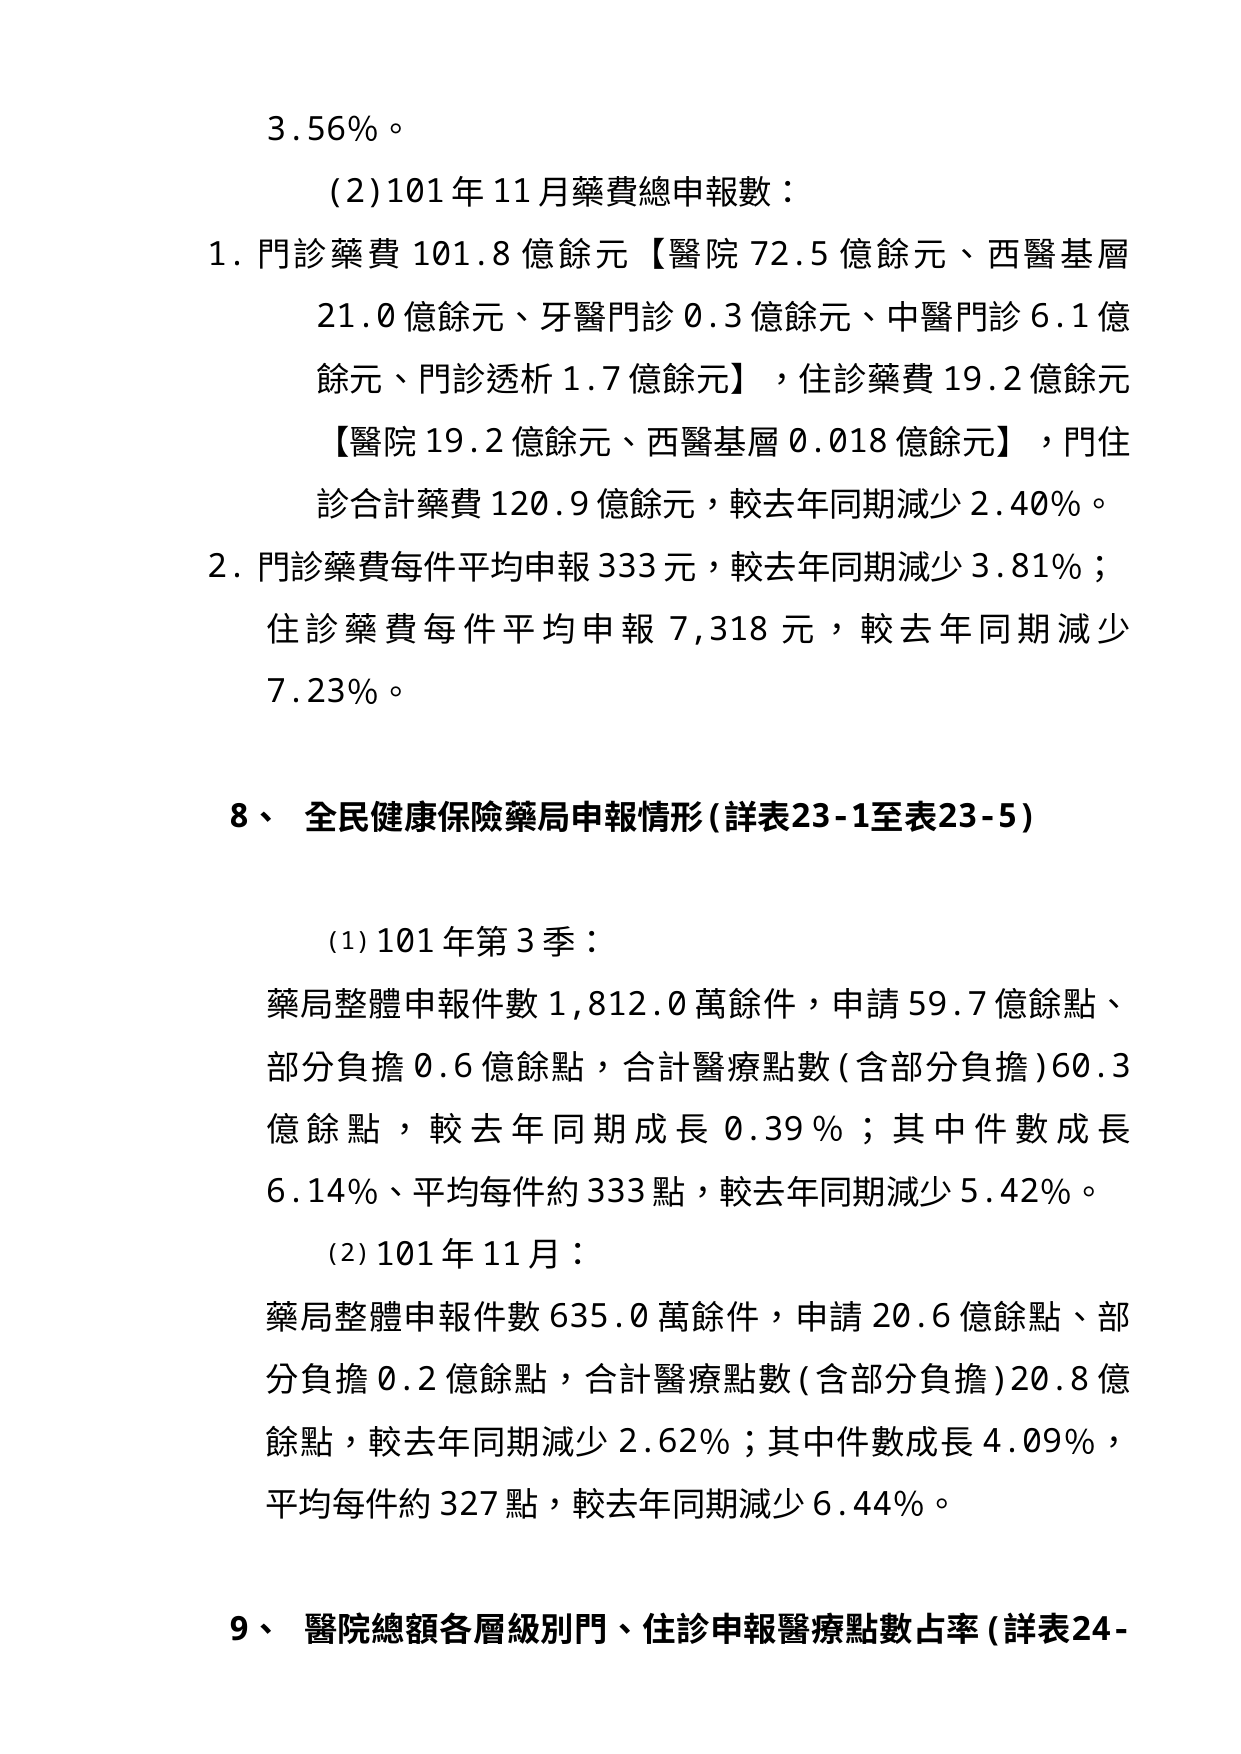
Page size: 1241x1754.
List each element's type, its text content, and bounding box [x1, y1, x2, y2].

list 醫院總額各層級別門、住診申報醫療點數占率(詳表24- [229, 1585, 1131, 1648]
text 藥局整體申報件數1,812.0萬餘件，申請59.7億餘點、部分負擔0.6億餘點，合計醫療點數(含部分負擔)60.3億餘點，較去年同期成長0.39％；其中件數成長6.14％、平均每件約333點，較去年同期減少5.42％。 [266, 960, 1131, 1210]
text 3.56％。 [266, 85, 1131, 148]
list 門診藥費每件平均申報333元，較去年同期減少3.81％； [207, 523, 1131, 585]
list 101年11月藥費總申報數： [325, 148, 1131, 210]
list 101年第3季： [325, 898, 1131, 960]
list 101年11月： [325, 1210, 1131, 1273]
text 住診藥費每件平均申報7,318元，較去年同期減少7.23％。 [266, 585, 1131, 710]
list 門診藥費101.8億餘元【醫院72.5億餘元、西醫基層21.0億餘元、牙醫門診0.3億餘元、中醫門診6.1億餘元、門診透析1.7億餘元】，住診藥費19.2億餘元【醫院19.2億餘元、西醫基層0.018億餘元】，門住診合計藥費120.9億餘元，較去年同期減少2.40％。 [207, 210, 1131, 523]
list 全民健康保險藥局申報情形(詳表23-1至表23-5) [229, 773, 1131, 835]
text 藥局整體申報件數635.0萬餘件，申請20.6億餘點、部分負擔0.2億餘點，合計醫療點數(含部分負擔)20.8億餘點，較去年同期減少2.62％；其中件數成長4.09％，平均每件約327點，較去年同期減少6.44％。 [265, 1273, 1131, 1523]
